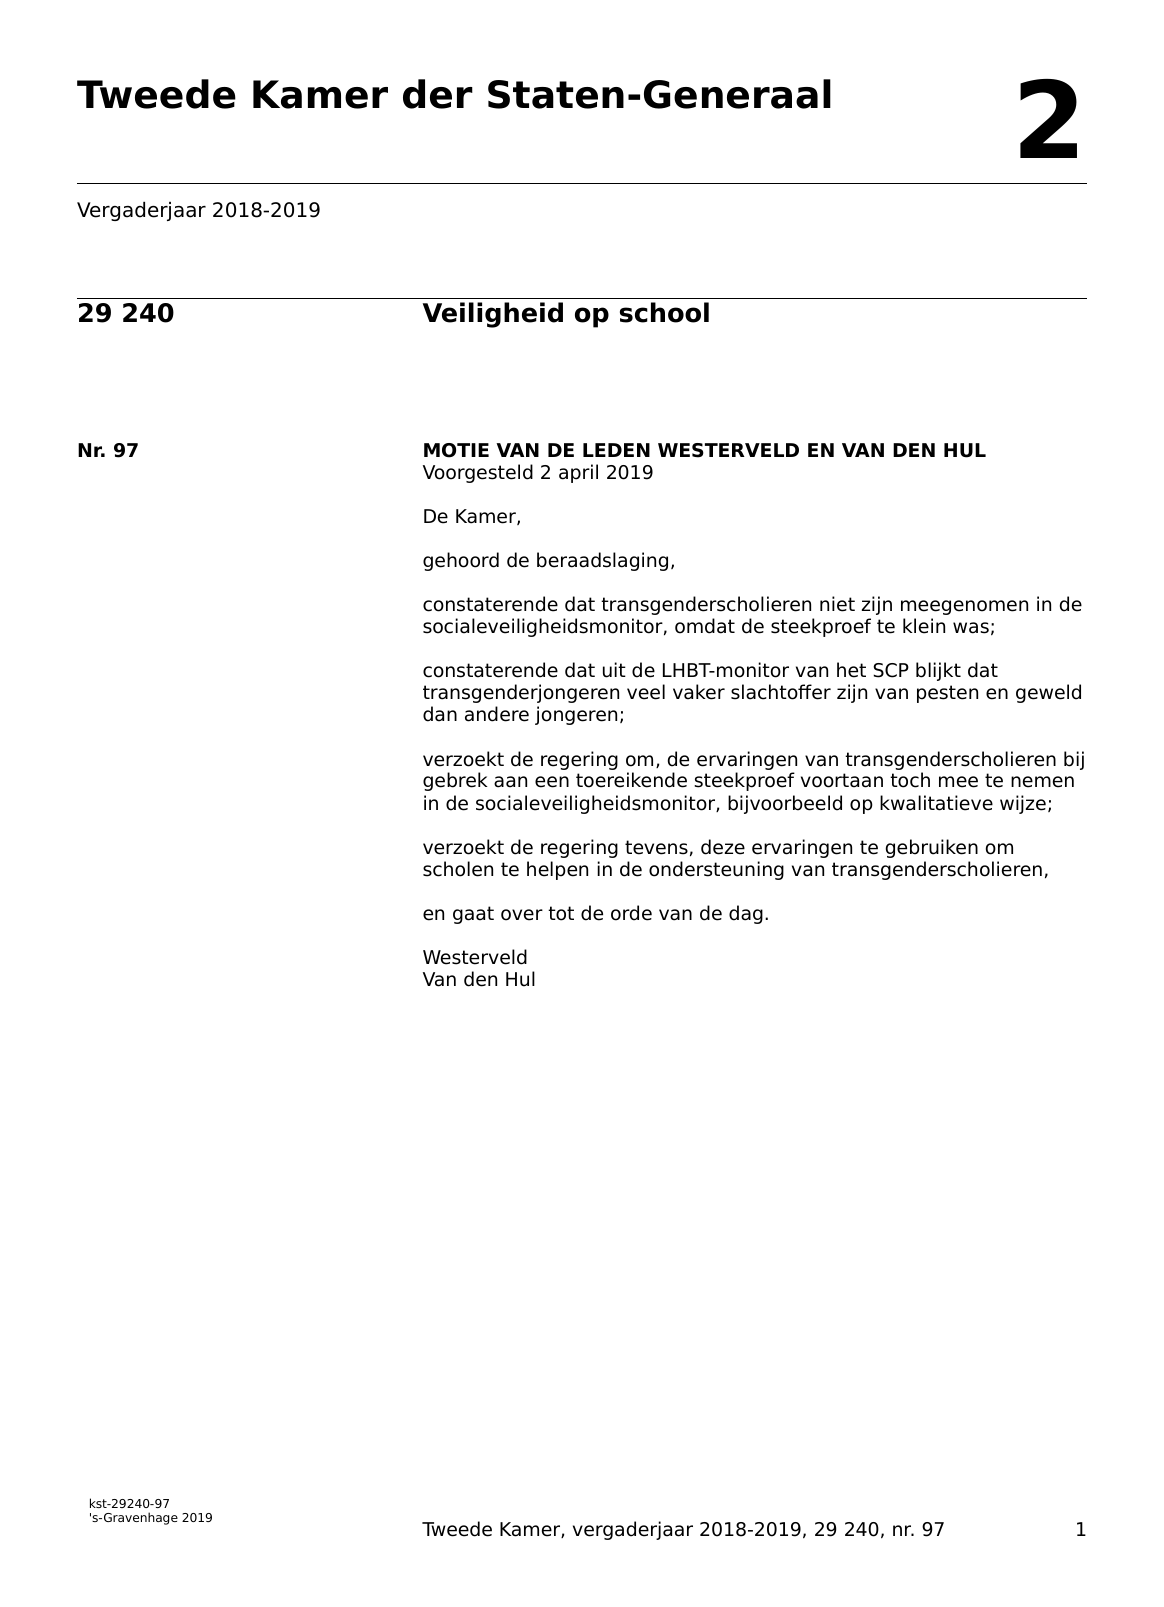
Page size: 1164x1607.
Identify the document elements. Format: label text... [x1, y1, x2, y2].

text kst-29240-97 [88, 1497, 323, 1511]
text en gaat over tot de orde van de dag. [422, 903, 1087, 925]
table_header 2 [886, 59, 1087, 183]
table_cell Vergaderjaar 2018-2019 [77, 184, 1087, 298]
text constaterende dat uit de LHBT-monitor van het SCP blijkt dat transgenderjongeren veel vaker slachtoffer zijn van pesten en geweld dan andere jongeren; [422, 660, 1087, 726]
text Van den Hul [422, 969, 1087, 991]
text verzoekt de regering tevens, deze ervaringen te gebruiken om scholen te helpen in de ondersteuning van transgenderscholieren, [422, 837, 1087, 881]
text gehoord de beraadslaging, [422, 550, 1087, 572]
text De Kamer, [422, 506, 1087, 528]
table_header Tweede Kamer der Staten-Generaal [77, 59, 886, 183]
text constaterende dat transgenderscholieren niet zijn meegenomen in de socialeveiligheidsmonitor, omdat de steekproef te klein was; [422, 594, 1087, 638]
subtitle 29 240 Veiligheid op school [77, 299, 1087, 329]
text verzoekt de regering om, de ervaringen van transgenderscholieren bij gebrek aan een toereikende steekproef voortaan toch mee te nemen in de socialeveiligheidsmonitor, bijvoorbeeld op kwalitatieve wijze; [422, 748, 1087, 814]
text Voorgesteld 2 april 2019 [422, 462, 1087, 484]
subtitle Nr. 97 MOTIE VAN DE LEDEN WESTERVELD EN VAN DEN HUL [77, 440, 1087, 462]
text 's-Gravenhage 2019 [88, 1511, 323, 1525]
text Westerveld [422, 947, 1087, 969]
